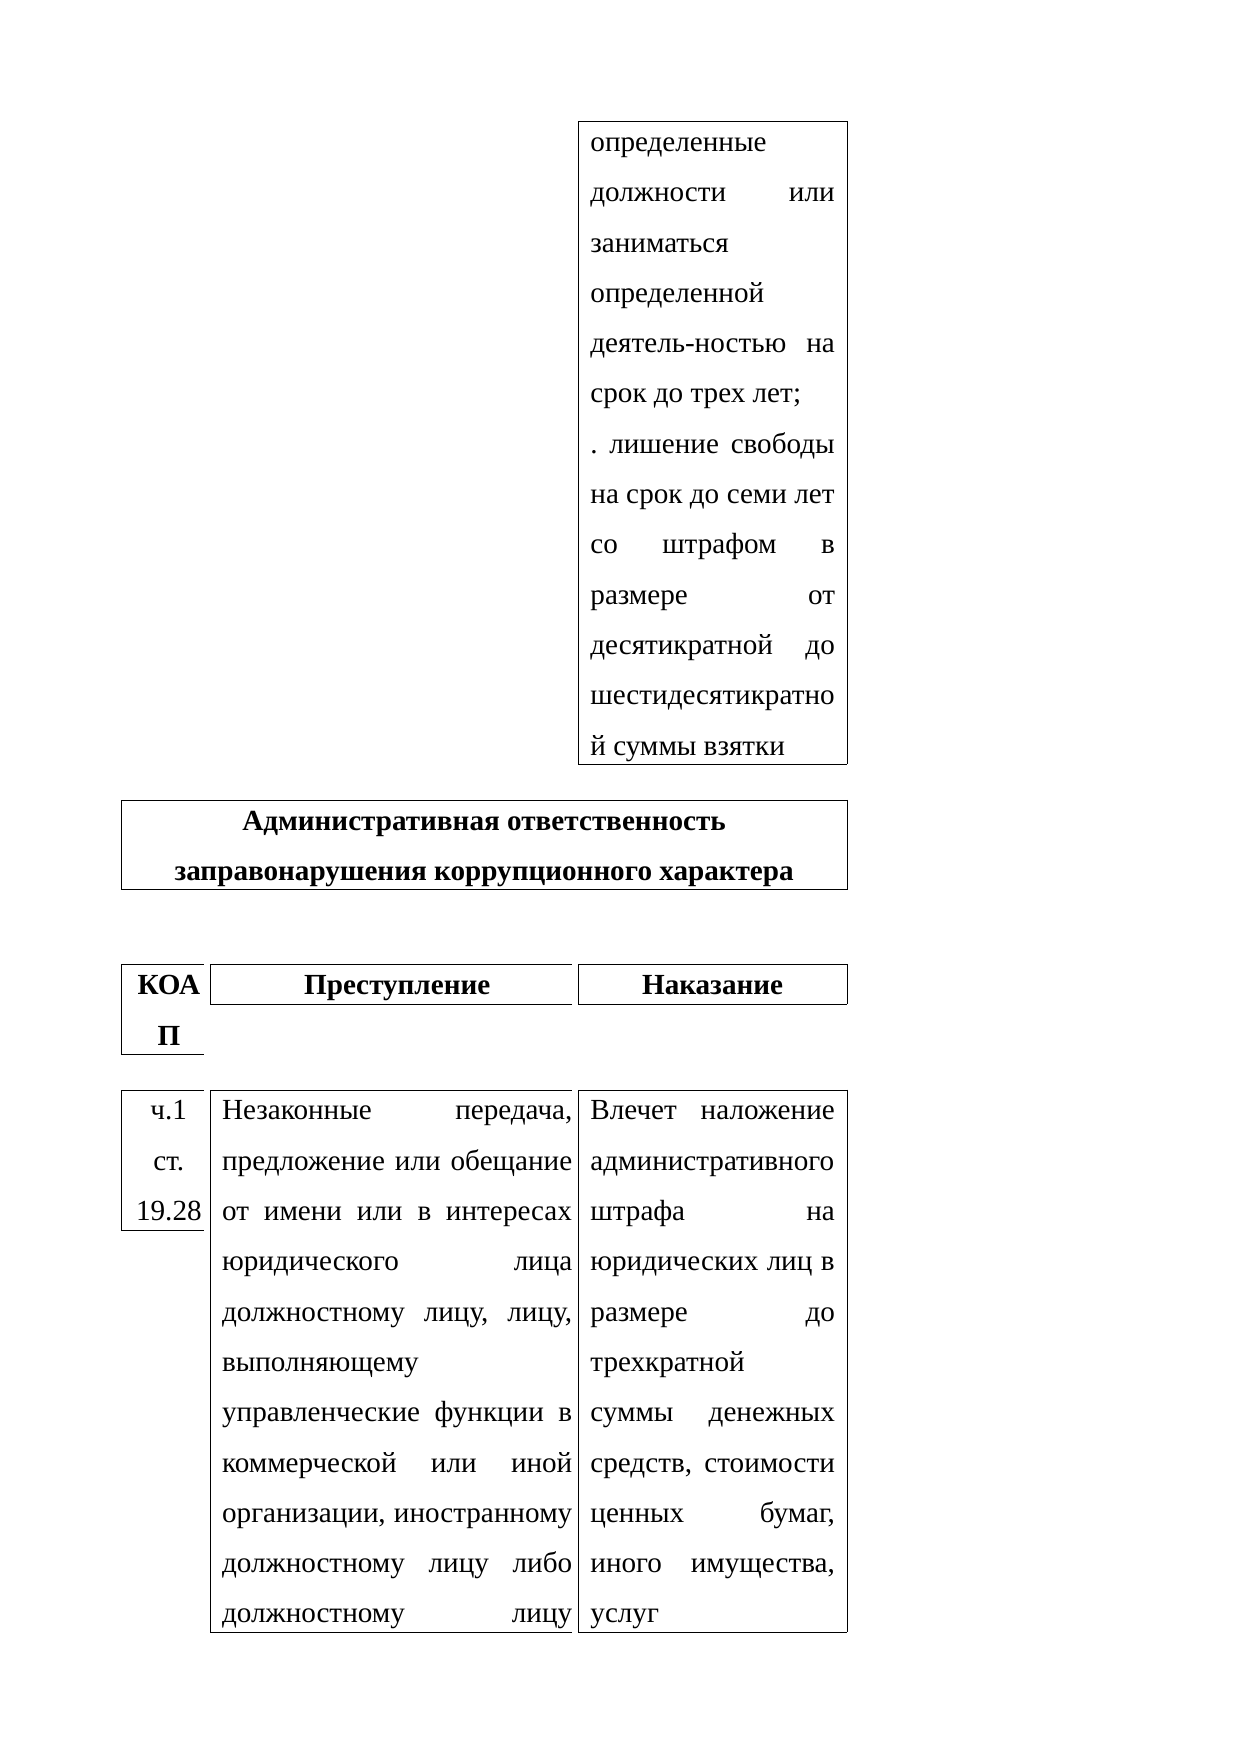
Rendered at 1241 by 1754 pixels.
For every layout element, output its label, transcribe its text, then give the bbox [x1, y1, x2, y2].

table_cell ч.1 ст. 19.28 [118, 1087, 207, 1635]
table_cell [118, 118, 207, 797]
table_cell определенные должности или заниматься определенной деятель-ностью на срок до трех лет; . лишение свободы на срок до семи лет со штрафом в размере от десятикратной до шестидесятикратной суммы взятки [575, 118, 850, 797]
table_cell Административная ответственность заправонарушения коррупционного характера [118, 797, 850, 922]
table_cell [207, 922, 575, 961]
table_cell Незаконные передача, предложение или обещание от имени или в интересах юридического лица должностному лицу, лицу, выполняющему управленческие функции в коммерческой или иной организации, иностранному должностному лицу либо должностному лицу [207, 1087, 575, 1635]
table_cell Преступление [207, 961, 575, 1087]
table_cell Наказание [575, 961, 850, 1087]
table_cell [207, 118, 575, 797]
table_cell Влечет наложение административного штрафа на юридических лиц в размере до трехкратной суммы денежных средств, стоимости ценных бумаг, иного имущества, услуг [575, 1087, 850, 1635]
table_cell КОАП [118, 961, 207, 1087]
table_cell [575, 922, 850, 961]
table_cell [118, 922, 207, 961]
